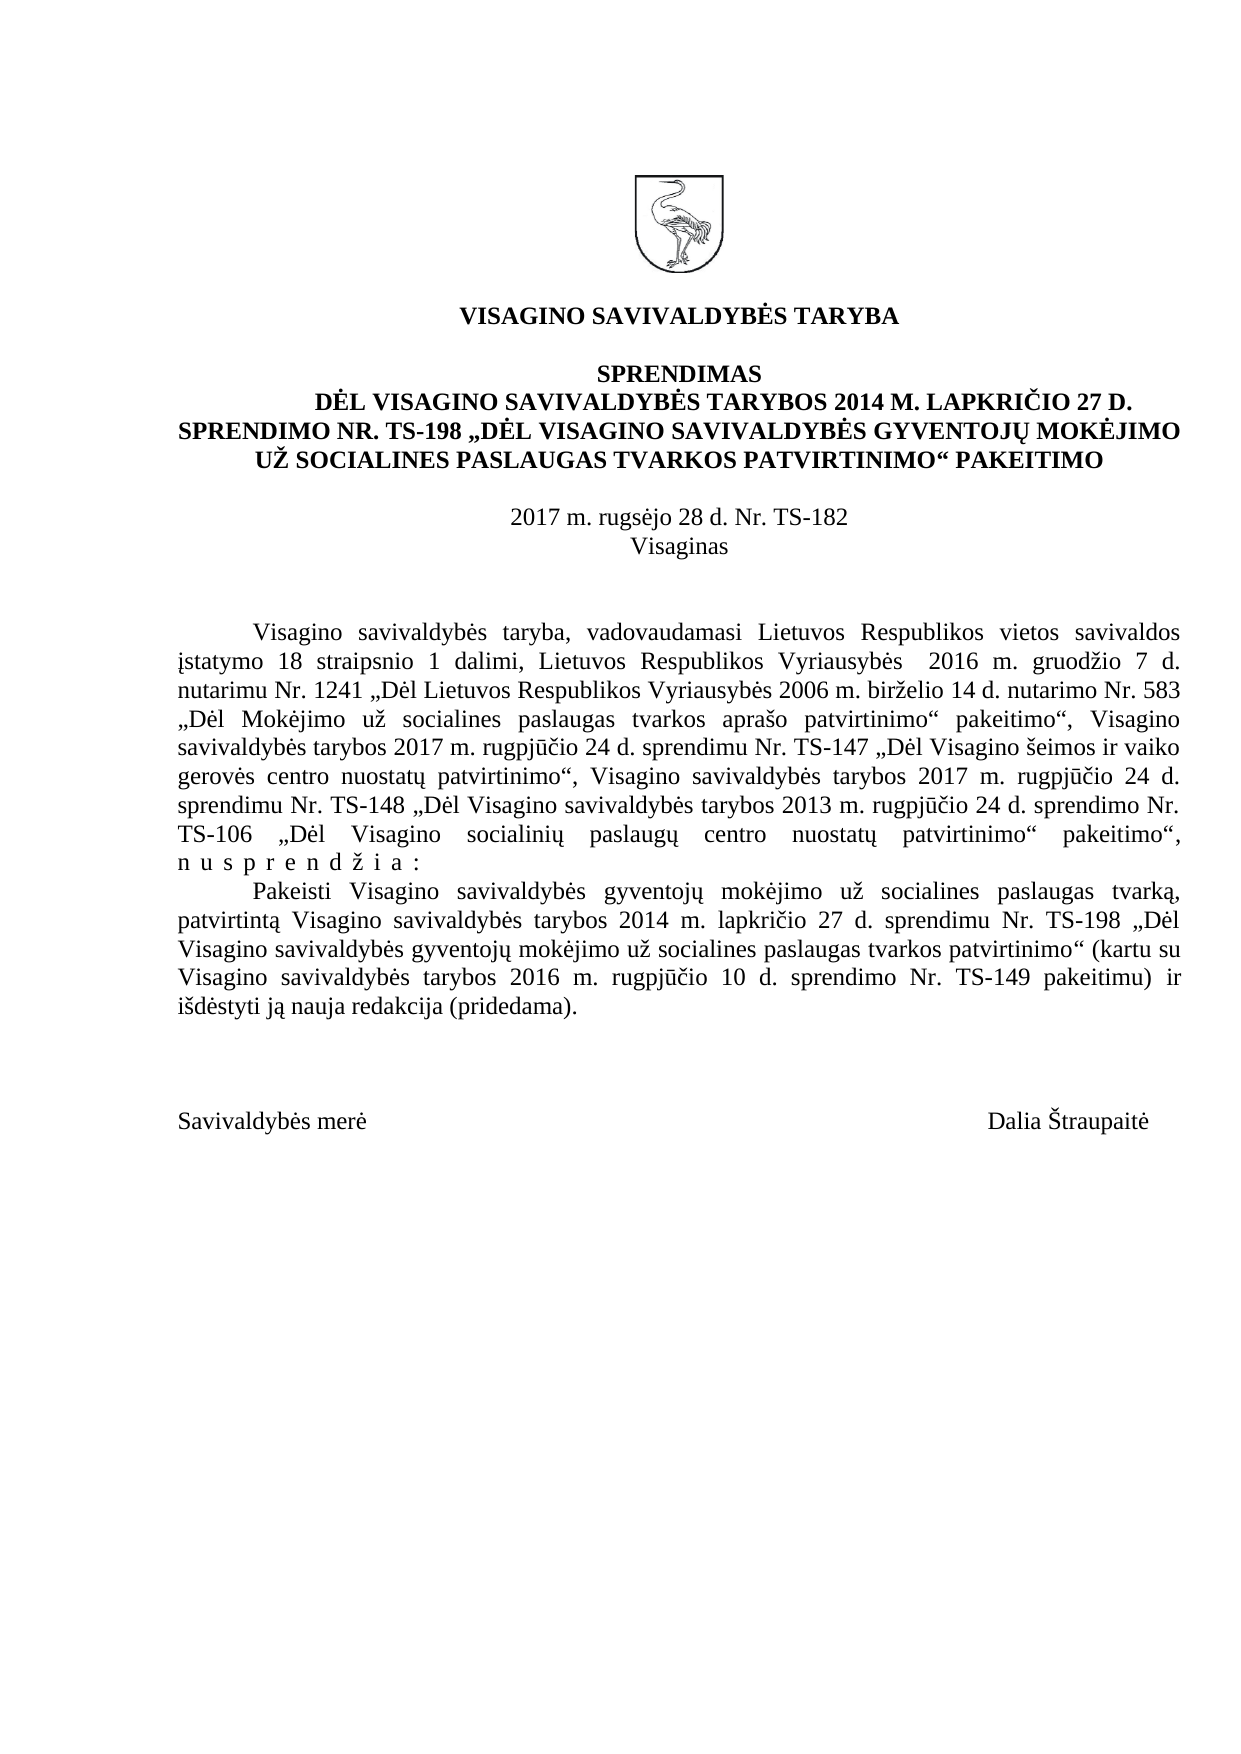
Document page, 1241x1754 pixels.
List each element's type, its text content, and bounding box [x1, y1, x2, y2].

text 2017 m. rugsėjo 28 d. Nr. TS-182 [177, 502, 1181, 531]
text Visaginas [177, 531, 1181, 560]
text Visagino savivaldybės taryba, vadovaudamasi Lietuvos Respublikos vietos savivaldos įstatymo 18 straipsnio 1 dalimi, Lietuvos Respublikos Vyriausybės 2016 m. gruodžio 7 d. nutarimu Nr. 1241 „Dėl Lietuvos Respublikos Vyriausybės 2006 m. birželio 14 d. nutarimo Nr. 583 „Dėl Mokėjimo už socialines paslaugas tvarkos aprašo patvirtinimo“ pakeitimo“, Visagino savivaldybės tarybos 2017 m. rugpjūčio 24 d. sprendimu Nr. TS-147 „Dėl Visagino šeimos ir vaiko gerovės centro nuostatų patvirtinimo“, Visagino savivaldybės tarybos 2017 m. rugpjūčio 24 d. sprendimu Nr. TS-148 „Dėl Visagino savivaldybės tarybos 2013 m. rugpjūčio 24 d. sprendimo Nr. TS-106 „Dėl Visagino socialinių paslaugų centro nuostatų patvirtinimo“ pakeitimo“, nusprendžia: [177, 617, 1181, 876]
text Pakeisti Visagino savivaldybės gyventojų mokėjimo už socialines paslaugas tvarką, patvirtintą Visagino savivaldybės tarybos 2014 m. lapkričio 27 d. sprendimu Nr. TS-198 „Dėl Visagino savivaldybės gyventojų mokėjimo už socialines paslaugas tvarkos patvirtinimo“ (kartu su Visagino savivaldybės tarybos 2016 m. rugpjūčio 10 d. sprendimo Nr. TS-149 pakeitimu) ir išdėstyti ją nauja redakcija (pridedama). [177, 876, 1181, 1020]
text sprendimas [177, 359, 1181, 387]
text Savivaldybės merė Dalia Štraupaitė [177, 1106, 1181, 1135]
text Visagino savivaldybės taryba [177, 301, 1181, 330]
text Dėl visagino savivaldybės tarybos 2014 M. LAPKRIČIO 27 D. SPRENDIMO NR. TS-198 „DĖL visagino SAVIVALDYBĖS gyventojų mokėjimo už socialines paslaugas tvarkos patvirtinimo“ PAKEITIMO [177, 387, 1181, 474]
